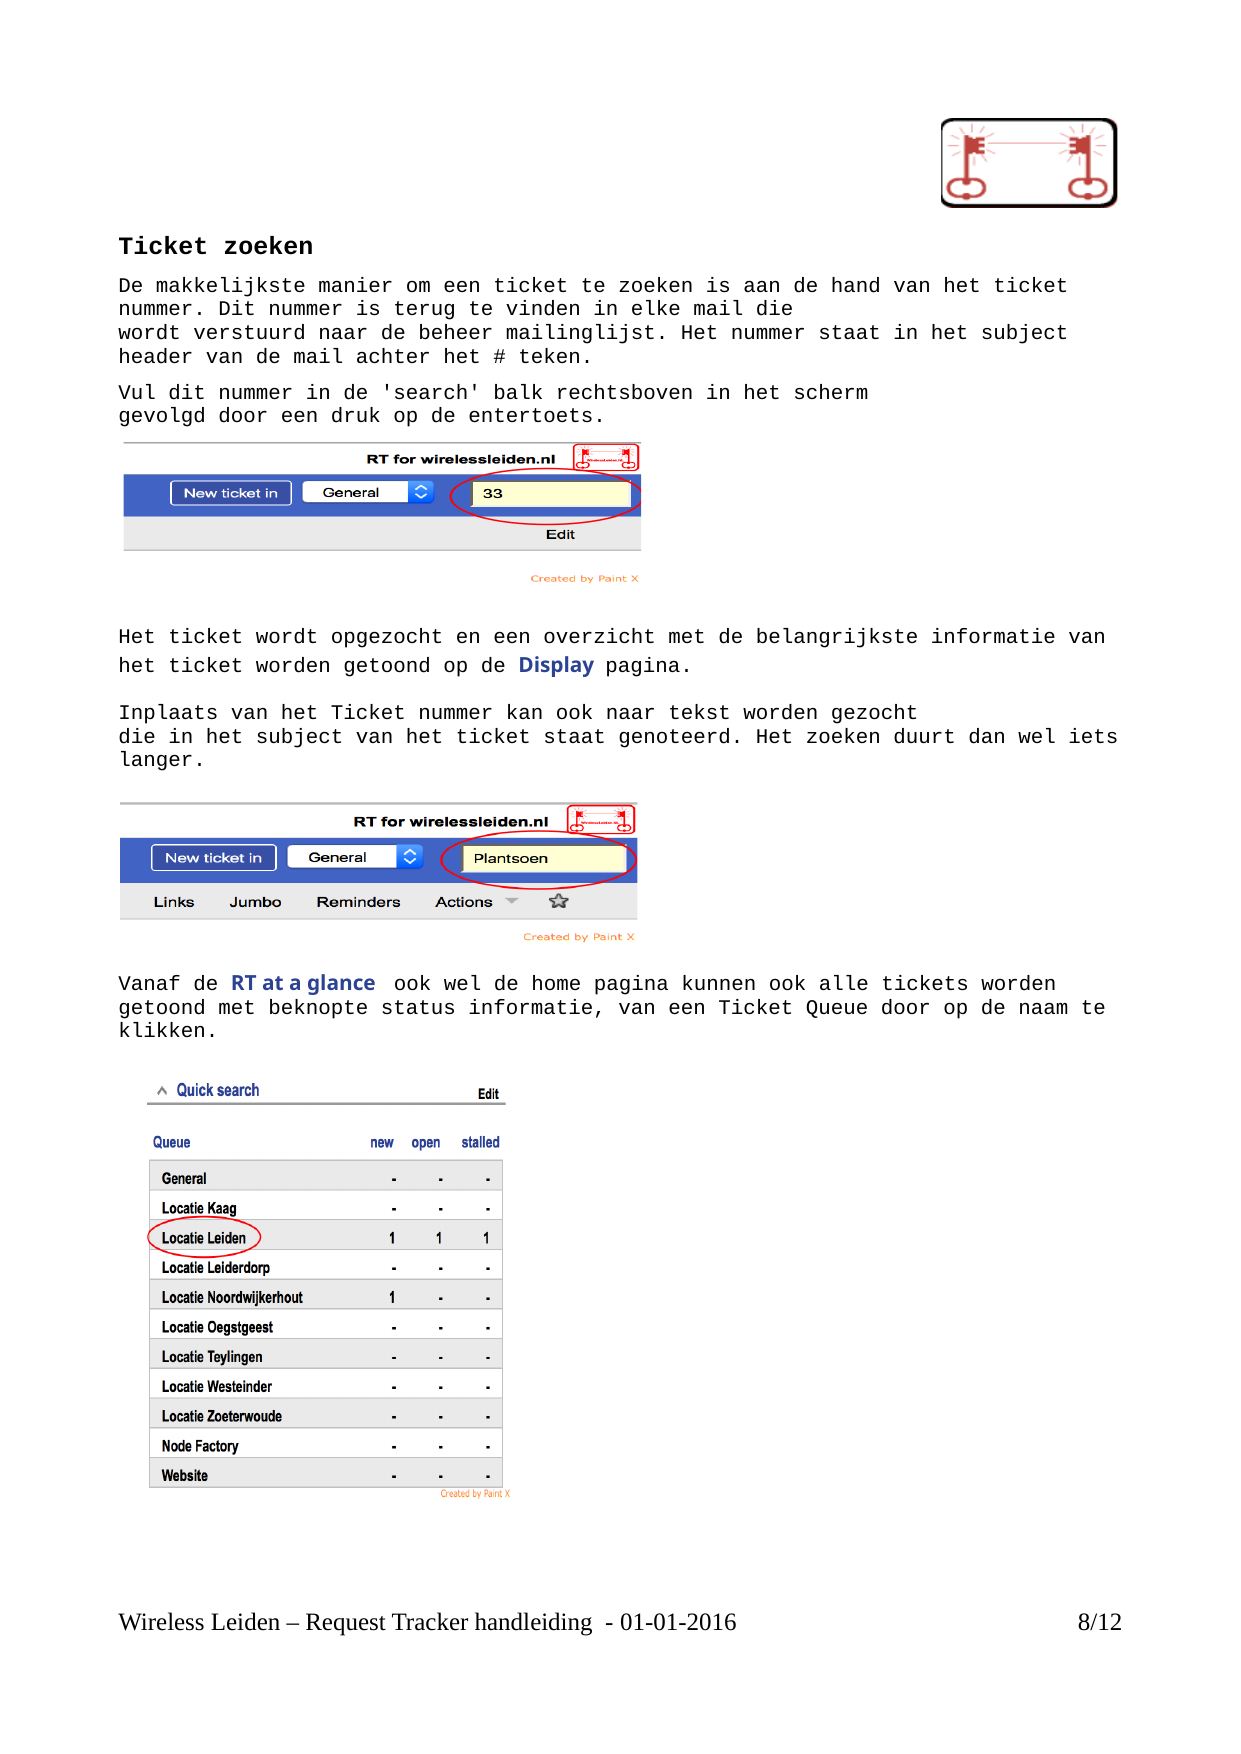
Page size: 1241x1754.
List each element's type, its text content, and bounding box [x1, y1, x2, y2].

picture [120, 802, 638, 945]
subtitle Ticket zoeken [118, 234, 1122, 262]
picture [941, 118, 1118, 208]
text De makkelijkste manier om een ticket te zoeken is aan de hand van het ticket nummer. Dit nummer is terug te vinden in elke mail die wordt verstuurd naar de beheer mailinglijst. Het nummer staat in het subject header van de mail achter het # teken. [118, 275, 1122, 369]
text Vul dit nummer in de 'search' balk rechtsboven in het scherm gevolgd door een druk op de entertoets. [118, 382, 1122, 429]
text Het ticket wordt opgezocht en een overzicht met de belangrijkste informatie van het ticket worden getoond op de Display pagina. Inplaats van het Ticket nummer kan ook naar tekst worden gezocht die in het subject van het ticket staat genoteerd. Het zoeken duurt dan wel iets langer. [118, 626, 1122, 773]
picture [136, 1052, 512, 1502]
text Vanaf de RT at a glance ook wel de home pagina kunnen ook alle tickets worden getoond met beknopte status informatie, van een Ticket Queue door op de naam te klikken. [118, 785, 1122, 1044]
picture [123, 442, 642, 586]
